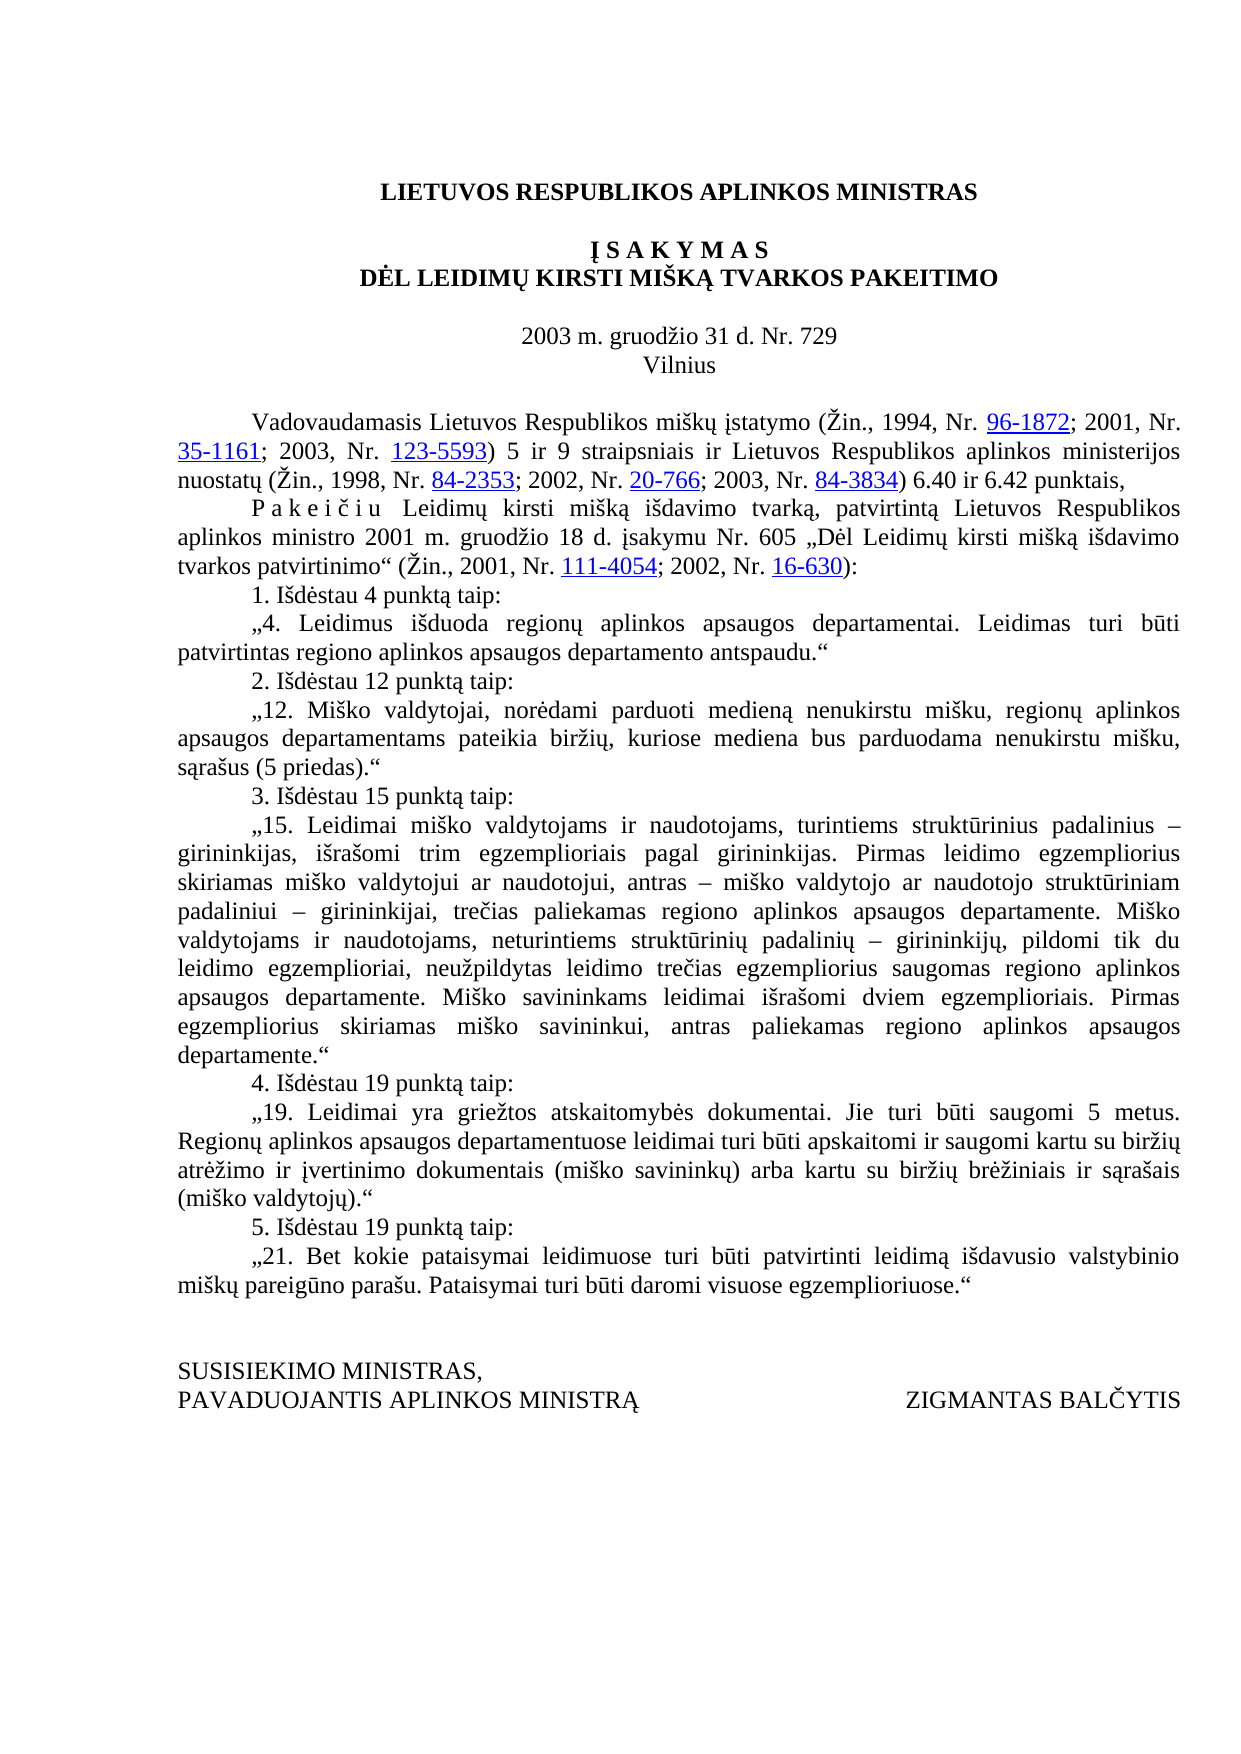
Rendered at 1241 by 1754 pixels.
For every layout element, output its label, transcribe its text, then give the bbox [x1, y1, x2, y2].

text Vadovaudamasis Lietuvos Respublikos miškų įstatymo (Žin., 1994, Nr. 96-1872; 2001, Nr. 35-1161; 2003, Nr. 123-5593) 5 ir 9 straipsniais ir Lietuvos Respublikos aplinkos ministerijos nuostatų (Žin., 1998, Nr. 84-2353; 2002, Nr. 20-766; 2003, Nr. 84-3834) 6.40 ir 6.42 punktais, [177, 407, 1181, 493]
text 1. Išdėstau 4 punktą taip: [177, 580, 1181, 608]
text Į S A K Y M A S [177, 235, 1181, 263]
text DĖL LEIDIMŲ KIRSTI MIŠKĄ TVARKOS PAKEITIMO [177, 263, 1181, 292]
text „4. Leidimus išduoda regionų aplinkos apsaugos departamentai. Leidimas turi būti patvirtintas regiono aplinkos apsaugos departamento antspaudu.“ [177, 608, 1181, 666]
text Vilnius [177, 350, 1181, 378]
text „21. Bet kokie pataisymai leidimuose turi būti patvirtinti leidimą išdavusio valstybinio miškų pareigūno parašu. Pataisymai turi būti daromi visuose egzemplioriuose.“ [177, 1241, 1181, 1298]
text 2. Išdėstau 12 punktą taip: [177, 666, 1181, 695]
text 3. Išdėstau 15 punktą taip: [177, 781, 1181, 810]
text SUSISIEKIMO MINISTRAS, [177, 1356, 1181, 1385]
text 5. Išdėstau 19 punktą taip: [177, 1212, 1181, 1241]
text 4. Išdėstau 19 punktą taip: [177, 1068, 1181, 1097]
text LIETUVOS RESPUBLIKOS APLINKOS MINISTRAS [177, 177, 1181, 206]
text PAVADUOJANTIS APLINKOS MINISTRĄ ZIGMANTAS BALČYTIS [177, 1385, 1181, 1413]
text „12. Miško valdytojai, norėdami parduoti medieną nenukirstu mišku, regionų aplinkos apsaugos departamentams pateikia biržių, kuriose mediena bus parduodama nenukirstu mišku, sąrašus (5 priedas).“ [177, 695, 1181, 781]
text 2003 m. gruodžio 31 d. Nr. 729 [177, 321, 1181, 350]
text „19. Leidimai yra griežtos atskaitomybės dokumentai. Jie turi būti saugomi 5 metus. Regionų aplinkos apsaugos departamentuose leidimai turi būti apskaitomi ir saugomi kartu su biržių atrėžimo ir įvertinimo dokumentais (miško savininkų) arba kartu su biržių brėžiniais ir sąrašais (miško valdytojų).“ [177, 1097, 1181, 1212]
text „15. Leidimai miško valdytojams ir naudotojams, turintiems struktūrinius padalinius – girininkijas, išrašomi trim egzemplioriais pagal girininkijas. Pirmas leidimo egzempliorius skiriamas miško valdytojui ar naudotojui, antras – miško valdytojo ar naudotojo struktūriniam padaliniui – girininkijai, trečias paliekamas regiono aplinkos apsaugos departamente. Miško valdytojams ir naudotojams, neturintiems struktūrinių padalinių – girininkijų, pildomi tik du leidimo egzemplioriai, neužpildytas leidimo trečias egzempliorius saugomas regiono aplinkos apsaugos departamente. Miško savininkams leidimai išrašomi dviem egzemplioriais. Pirmas egzempliorius skiriamas miško savininkui, antras paliekamas regiono aplinkos apsaugos departamente.“ [177, 810, 1181, 1068]
text Pakeičiu Leidimų kirsti mišką išdavimo tvarką, patvirtintą Lietuvos Respublikos aplinkos ministro 2001 m. gruodžio 18 d. įsakymu Nr. 605 „Dėl Leidimų kirsti mišką išdavimo tvarkos patvirtinimo“ (Žin., 2001, Nr. 111-4054; 2002, Nr. 16-630): [177, 493, 1181, 580]
